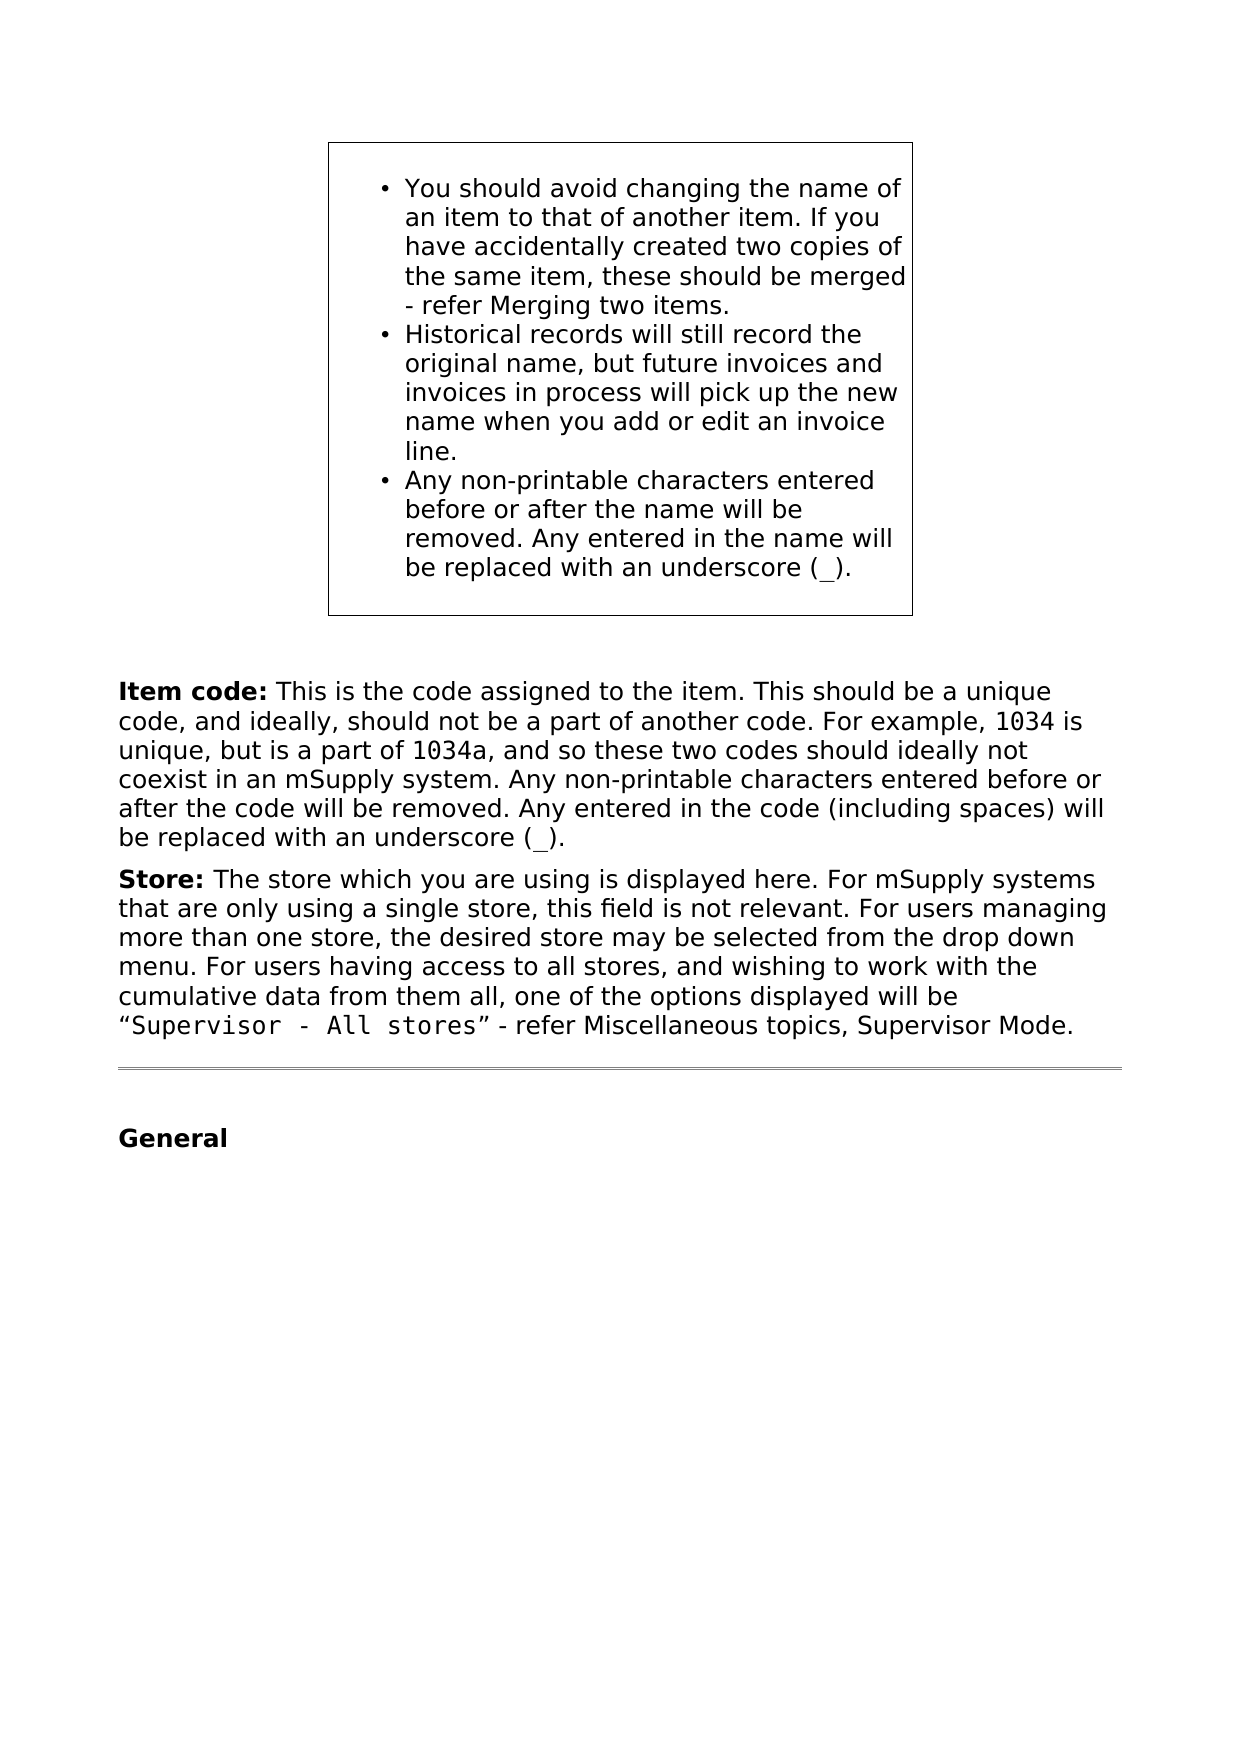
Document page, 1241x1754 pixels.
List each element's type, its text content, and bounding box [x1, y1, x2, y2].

subtitle General [118, 1124, 1122, 1153]
text Store: The store which you are using is displayed here. For mSupply systems that are only using a single store, this field is not relevant. For users managing more than one store, the desired store may be selected from the drop down menu. For users having access to all stores, and wishing to work with the cumulative data from them all, one of the options displayed will be “Supervisor - All stores” - refer Miscellaneous topics, Supervisor Mode. [118, 865, 1122, 1040]
table_header You should avoid changing the name of an item to that of another item. If you have accidentally created two copies of the same item, these should be merged - refer Merging two items. Historical records will still record the original name, but future invoices and invoices in process will pick up the new name when you add or edit an invoice line. Any non-printable characters entered before or after the name will be removed. Any entered in the name will be replaced with an underscore (_). [329, 143, 912, 615]
text Item code: This is the code assigned to the item. This should be a unique code, and ideally, should not be a part of another code. For example, 1034 is unique, but is a part of 1034a, and so these two codes should ideally not coexist in an mSupply system. Any non-printable characters entered before or after the code will be removed. Any entered in the code (including spaces) will be replaced with an underscore (_). [118, 677, 1122, 852]
